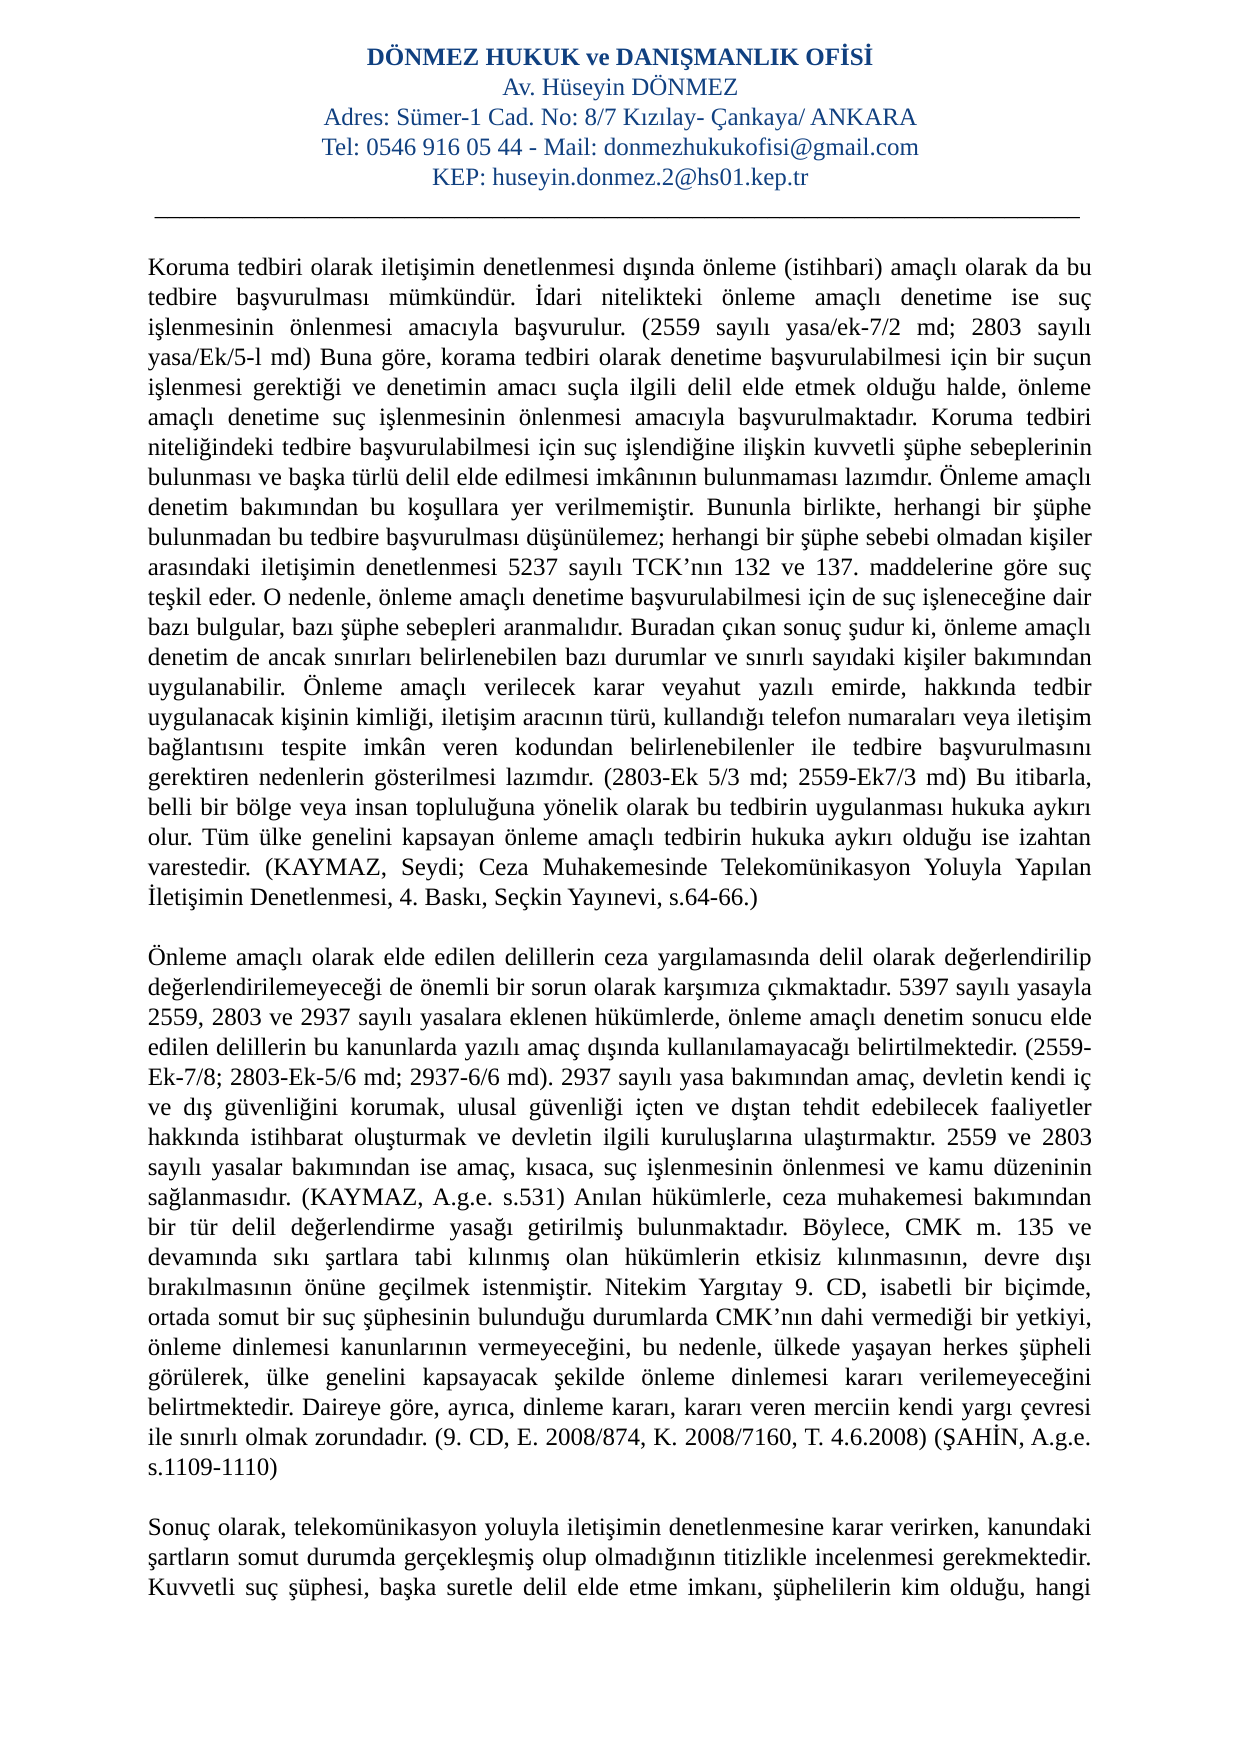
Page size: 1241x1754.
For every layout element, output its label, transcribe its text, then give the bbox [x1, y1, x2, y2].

text Sonuç olarak, telekomünikasyon yoluyla iletişimin denetlenmesine karar verirken, kanundaki şartların somut durumda gerçekleşmiş olup olmadığının titizlikle incelenmesi gerekmektedir. Kuvvetli suç şüphesi, başka suretle delil elde etme imkanı, şüphelilerin kim olduğu, hangi [148, 1512, 1093, 1602]
text Koruma tedbiri olarak iletişimin denetlenmesi dışında önleme (istihbari) amaçlı olarak da bu tedbire başvurulması mümkündür. İdari nitelikteki önleme amaçlı denetime ise suç işlenmesinin önlenmesi amacıyla başvurulur. (2559 sayılı yasa/ek-7/2 md; 2803 sayılı yasa/Ek/5-l md) Buna göre, korama tedbiri olarak denetime başvurulabilmesi için bir suçun işlenmesi gerektiği ve denetimin amacı suçla ilgili delil elde etmek olduğu halde, önleme amaçlı denetime suç işlenmesinin önlenmesi amacıyla başvurulmaktadır. Koruma tedbiri niteliğindeki tedbire başvurulabilmesi için suç işlendiğine ilişkin kuvvetli şüphe sebeplerinin bulunması ve başka türlü delil elde edilmesi imkânının bulunmaması lazımdır. Önleme amaçlı denetim bakımından bu koşullara yer verilmemiştir. Bununla birlikte, herhangi bir şüphe bulunmadan bu tedbire başvurulması düşünülemez; herhangi bir şüphe sebebi olmadan kişiler arasındaki iletişimin denetlenmesi 5237 sayılı TCK’nın 132 ve 137. maddelerine göre suç teşkil eder. O nedenle, önleme amaçlı denetime başvurulabilmesi için de suç işleneceğine dair bazı bulgular, bazı şüphe sebepleri aranmalıdır. Buradan çıkan sonuç şudur ki, önleme amaçlı denetim de ancak sınırları belirlenebilen bazı durumlar ve sınırlı sayıdaki kişiler bakımından uygulanabilir. Önleme amaçlı verilecek karar veyahut yazılı emirde, hakkında tedbir uygulanacak kişinin kimliği, iletişim aracının türü, kullandığı telefon numaraları veya iletişim bağlantısını tespite imkân veren kodundan belirlenebilenler ile tedbire başvurulmasını gerektiren nedenlerin gösterilmesi lazımdır. (2803-Ek 5/3 md; 2559-Ek7/3 md) Bu itibarla, belli bir bölge veya insan topluluğuna yönelik olarak bu tedbirin uygulanması hukuka aykırı olur. Tüm ülke genelini kapsayan önleme amaçlı tedbirin hukuka aykırı olduğu ise izahtan varestedir. (KAYMAZ, Seydi; Ceza Muhakemesinde Telekomünikasyon Yoluyla Yapılan İletişimin Denetlenmesi, 4. Baskı, Seçkin Yayınevi, s.64-66.) [148, 252, 1093, 912]
text Önleme amaçlı olarak elde edilen delillerin ceza yargılamasında delil olarak değerlendirilip değerlendirilemeyeceği de önemli bir sorun olarak karşımıza çıkmaktadır. 5397 sayılı yasayla 2559, 2803 ve 2937 sayılı yasalara eklenen hükümlerde, önleme amaçlı denetim sonucu elde edilen delillerin bu kanunlarda yazılı amaç dışında kullanılamayacağı belirtilmektedir. (2559-Ek-7/8; 2803-Ek-5/6 md; 2937-6/6 md). 2937 sayılı yasa bakımından amaç, devletin kendi iç ve dış güvenliğini korumak, ulusal güvenliği içten ve dıştan tehdit edebilecek faaliyetler hakkında istihbarat oluşturmak ve devletin ilgili kuruluşlarına ulaştırmaktır. 2559 ve 2803 sayılı yasalar bakımından ise amaç, kısaca, suç işlenmesinin önlenmesi ve kamu düzeninin sağlanmasıdır. (KAYMAZ, A.g.e. s.531) Anılan hükümlerle, ceza muhakemesi bakımından bir tür delil değerlendirme yasağı getirilmiş bulunmaktadır. Böylece, CMK m. 135 ve devamında sıkı şartlara tabi kılınmış olan hükümlerin etkisiz kılınmasının, devre dışı bırakılmasının önüne geçilmek istenmiştir. Nitekim Yargıtay 9. CD, isabetli bir biçimde, ortada somut bir suç şüphesinin bulunduğu durumlarda CMK’nın dahi vermediği bir yetkiyi, önleme dinlemesi kanunlarının vermeyeceğini, bu nedenle, ülkede yaşayan herkes şüpheli görülerek, ülke genelini kapsayacak şekilde önleme dinlemesi kararı verilemeyeceğini belirtmektedir. Daireye göre, ayrıca, dinleme kararı, kararı veren merciin kendi yargı çevresi ile sınırlı olmak zorundadır. (9. CD, E. 2008/874, K. 2008/7160, T. 4.6.2008) (ŞAHİN, A.g.e. s.1109-1110) [148, 942, 1093, 1482]
